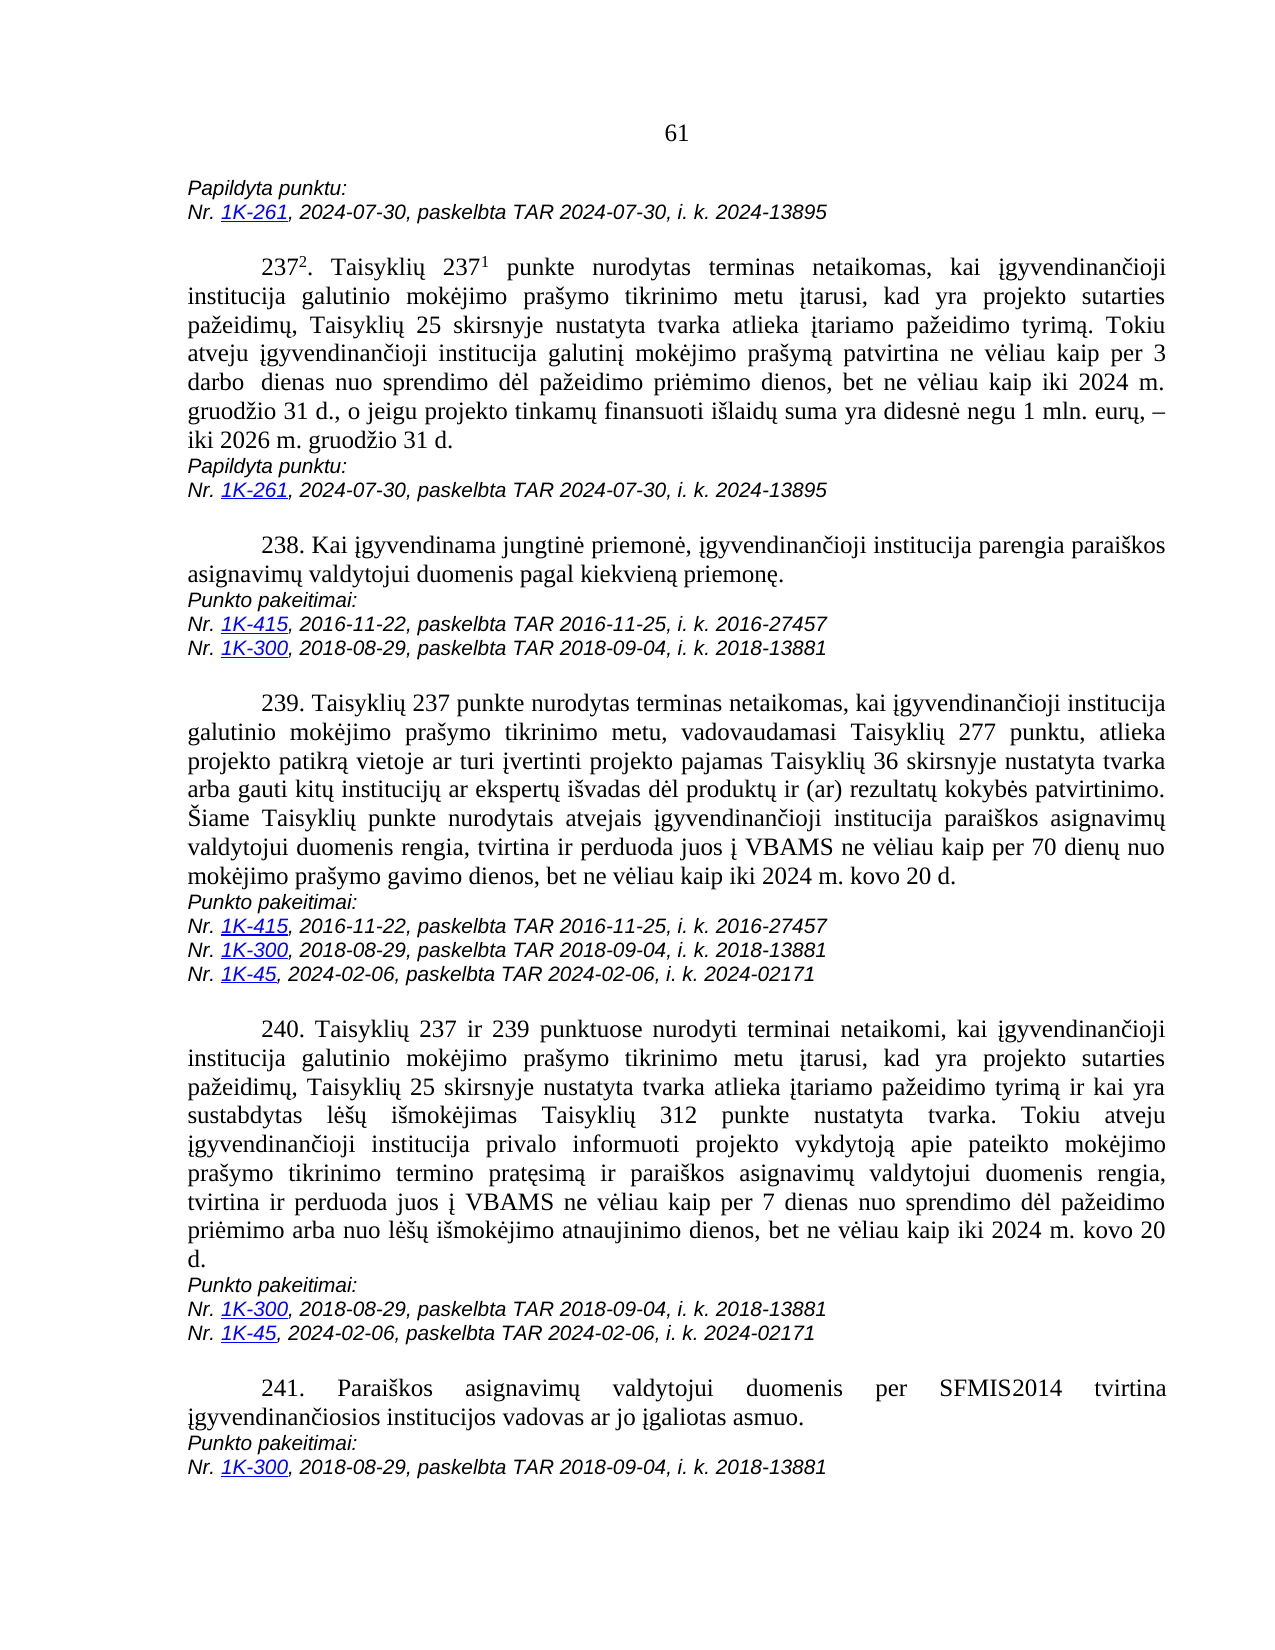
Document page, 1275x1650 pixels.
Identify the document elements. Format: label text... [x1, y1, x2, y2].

text 2372. Taisyklių 2371 punkte nurodytas terminas netaikomas, kai įgyvendinančioji institucija galutinio mokėjimo prašymo tikrinimo metu įtarusi, kad yra projekto sutarties pažeidimų, Taisyklių 25 skirsnyje nustatyta tvarka atlieka įtariamo pažeidimo tyrimą. Tokiu atveju įgyvendinančioji institucija galutinį mokėjimo prašymą patvirtina ne vėliau kaip per 3 darbo dienas nuo sprendimo dėl pažeidimo priėmimo dienos, bet ne vėliau kaip iki 2024 m. gruodžio 31 d., o jeigu projekto tinkamų finansuoti išlaidų suma yra didesnė negu 1 mln. eurų, – iki 2026 m. gruodžio 31 d. [187, 252, 1167, 453]
text Nr. 1K-300, 2018-08-29, paskelbta TAR 2018-09-04, i. k. 2018-13881 [187, 937, 1167, 961]
text Nr. 1K-300, 2018-08-29, paskelbta TAR 2018-09-04, i. k. 2018-13881 [187, 636, 1167, 659]
text Papildyta punktu: [187, 453, 1167, 477]
text Nr. 1K-300, 2018-08-29, paskelbta TAR 2018-09-04, i. k. 2018-13881 [187, 1297, 1167, 1321]
text Nr. 1K-45, 2024-02-06, paskelbta TAR 2024-02-06, i. k. 2024-02171 [187, 1321, 1167, 1345]
text Punkto pakeitimai: [187, 1273, 1167, 1297]
text 241. Paraiškos asignavimų valdytojui duomenis per SFMIS2014 tvirtina įgyvendinančiosios institucijos vadovas ar jo įgaliotas asmuo. [187, 1373, 1167, 1431]
text Papildyta punktu: [187, 176, 1167, 199]
text Nr. 1K-300, 2018-08-29, paskelbta TAR 2018-09-04, i. k. 2018-13881 [187, 1455, 1167, 1479]
text Punkto pakeitimai: [187, 1431, 1167, 1455]
text Nr. 1K-415, 2016-11-22, paskelbta TAR 2016-11-25, i. k. 2016-27457 [187, 913, 1167, 937]
text 238. Kai įgyvendinama jungtinė priemonė, įgyvendinančioji institucija parengia paraiškos asignavimų valdytojui duomenis pagal kiekvieną priemonę. [187, 530, 1167, 588]
text Punkto pakeitimai: [187, 588, 1167, 612]
text Nr. 1K-261, 2024-07-30, paskelbta TAR 2024-07-30, i. k. 2024-13895 [187, 477, 1167, 501]
text 240. Taisyklių 237 ir 239 punktuose nurodyti terminai netaikomi, kai įgyvendinančioji institucija galutinio mokėjimo prašymo tikrinimo metu įtarusi, kad yra projekto sutarties pažeidimų, Taisyklių 25 skirsnyje nustatyta tvarka atlieka įtariamo pažeidimo tyrimą ir kai yra sustabdytas lėšų išmokėjimas Taisyklių 312 punkte nustatyta tvarka. Tokiu atveju įgyvendinančioji institucija privalo informuoti projekto vykdytoją apie pateikto mokėjimo prašymo tikrinimo termino pratęsimą ir paraiškos asignavimų valdytojui duomenis rengia, tvirtina ir perduoda juos į VBAMS ne vėliau kaip per 7 dienas nuo sprendimo dėl pažeidimo priėmimo arba nuo lėšų išmokėjimo atnaujinimo dienos, bet ne vėliau kaip iki 2024 m. kovo 20 d. [187, 1014, 1167, 1273]
text Nr. 1K-45, 2024-02-06, paskelbta TAR 2024-02-06, i. k. 2024-02171 [187, 961, 1167, 985]
text Nr. 1K-261, 2024-07-30, paskelbta TAR 2024-07-30, i. k. 2024-13895 [187, 199, 1167, 223]
text 239. Taisyklių 237 punkte nurodytas terminas netaikomas, kai įgyvendinančioji institucija galutinio mokėjimo prašymo tikrinimo metu, vadovaudamasi Taisyklių 277 punktu, atlieka projekto patikrą vietoje ar turi įvertinti projekto pajamas Taisyklių 36 skirsnyje nustatyta tvarka arba gauti kitų institucijų ar ekspertų išvadas dėl produktų ir (ar) rezultatų kokybės patvirtinimo. Šiame Taisyklių punkte nurodytais atvejais įgyvendinančioji institucija paraiškos asignavimų valdytojui duomenis rengia, tvirtina ir perduoda juos į VBAMS ne vėliau kaip per 70 dienų nuo mokėjimo prašymo gavimo dienos, bet ne vėliau kaip iki 2024 m. kovo 20 d. [187, 688, 1167, 889]
text Nr. 1K-415, 2016-11-22, paskelbta TAR 2016-11-25, i. k. 2016-27457 [187, 612, 1167, 636]
text Punkto pakeitimai: [187, 889, 1167, 913]
